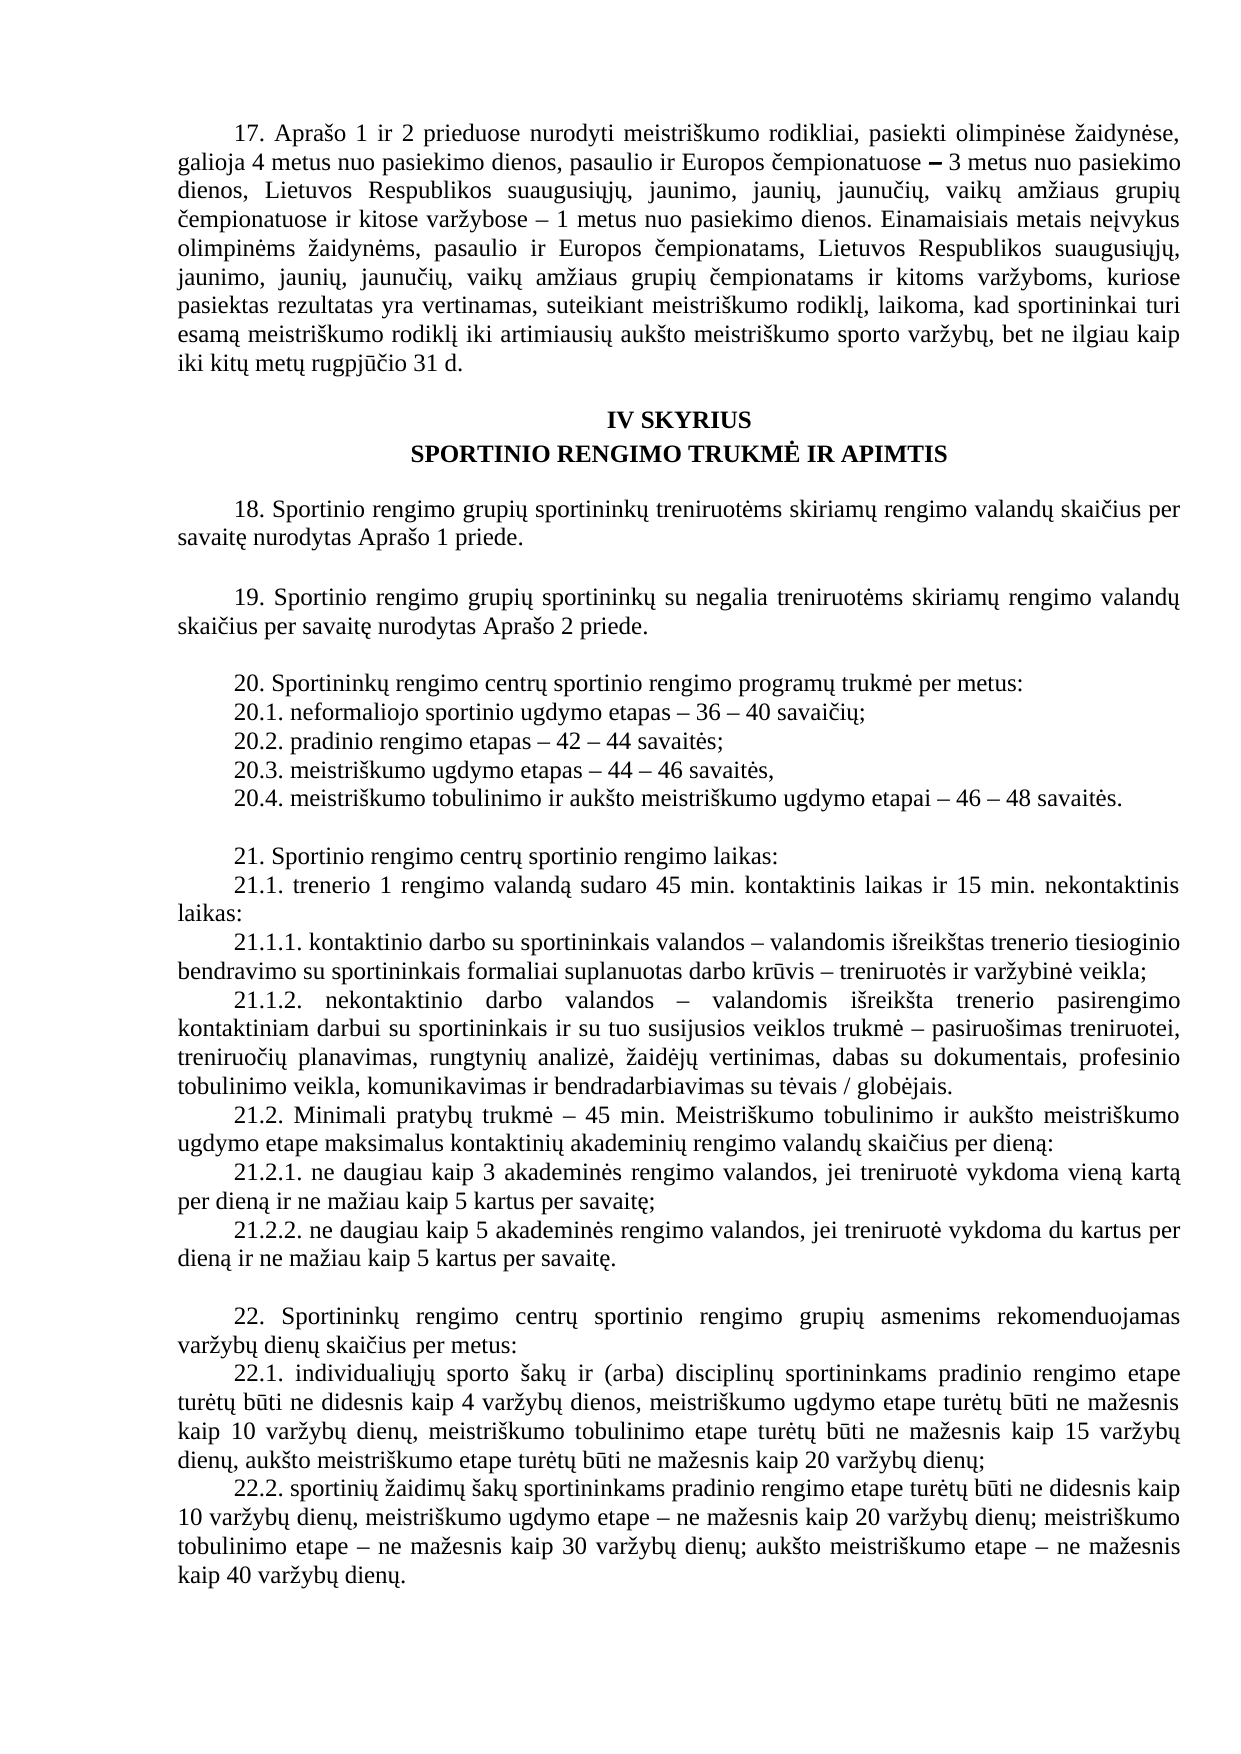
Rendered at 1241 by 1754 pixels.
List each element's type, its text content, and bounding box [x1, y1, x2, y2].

text 20. Sportininkų rengimo centrų sportinio rengimo programų trukmė per metus: [177, 668, 1181, 697]
text 22.2. sportinių žaidimų šakų sportininkams pradinio rengimo etape turėtų būti ne didesnis kaip 10 varžybų dienų, meistriškumo ugdymo etape – ne mažesnis kaip 20 varžybų dienų; meistriškumo tobulinimo etape – ne mažesnis kaip 30 varžybų dienų; aukšto meistriškumo etape – ne mažesnis kaip 40 varžybų dienų. [177, 1473, 1181, 1588]
text 20.3. meistriškumo ugdymo etapas – 44 – 46 savaitės, [177, 755, 1181, 783]
text 21.1. trenerio 1 rengimo valandą sudaro 45 min. kontaktinis laikas ir 15 min. nekontaktinis laikas: [177, 870, 1181, 927]
text 20.1. neformaliojo sportinio ugdymo etapas – 36 – 40 savaičių; [177, 697, 1181, 726]
text 21.1.1. kontaktinio darbo su sportininkais valandos – valandomis išreikštas trenerio tiesioginio bendravimo su sportininkais formaliai suplanuotas darbo krūvis – treniruotės ir varžybinė veikla; [177, 927, 1181, 985]
text 21.2.2. ne daugiau kaip 5 akademinės rengimo valandos, jei treniruotė vykdoma du kartus per dieną ir ne mažiau kaip 5 kartus per savaitę. [177, 1215, 1181, 1272]
text 20.2. pradinio rengimo etapas – 42 – 44 savaitės; [177, 726, 1181, 755]
text IV SKYRIUS [177, 406, 1181, 434]
text 20.4. meistriškumo tobulinimo ir aukšto meistriškumo ugdymo etapai – 46 – 48 savaitės. [177, 783, 1181, 812]
text 17. Aprašo 1 ir 2 prieduose nurodyti meistriškumo rodikliai, pasiekti olimpinėse žaidynėse, galioja 4 metus nuo pasiekimo dienos, pasaulio ir Europos čempionatuose – 3 metus nuo pasiekimo dienos, Lietuvos Respublikos suaugusiųjų, jaunimo, jaunių, jaunučių, vaikų amžiaus grupių čempionatuose ir kitose varžybose – 1 metus nuo pasiekimo dienos. Einamaisiais metais neįvykus olimpinėms žaidynėms, pasaulio ir Europos čempionatams, Lietuvos Respublikos suaugusiųjų, jaunimo, jaunių, jaunučių, vaikų amžiaus grupių čempionatams ir kitoms varžyboms, kuriose pasiektas rezultatas yra vertinamas, suteikiant meistriškumo rodiklį, laikoma, kad sportininkai turi esamą meistriškumo rodiklį iki artimiausių aukšto meistriškumo sporto varžybų, bet ne ilgiau kaip iki kitų metų rugpjūčio 31 d. [177, 118, 1181, 377]
text 21. Sportinio rengimo centrų sportinio rengimo laikas: [177, 841, 1181, 870]
text 22. Sportininkų rengimo centrų sportinio rengimo grupių asmenims rekomenduojamas varžybų dienų skaičius per metus: [177, 1301, 1181, 1358]
text 18. Sportinio rengimo grupių sportininkų treniruotėms skiriamų rengimo valandų skaičius per savaitę nurodytas Aprašo 1 priede. [177, 494, 1181, 551]
text 21.1.2. nekontaktinio darbo valandos – valandomis išreikšta trenerio pasirengimo kontaktiniam darbui su sportininkais ir su tuo susijusios veiklos trukmė – pasiruošimas treniruotei, treniruočių planavimas, rungtynių analizė, žaidėjų vertinimas, dabas su dokumentais, profesinio tobulinimo veikla, komunikavimas ir bendradarbiavimas su tėvais / globėjais. [177, 985, 1181, 1100]
text 21.2. Minimali pratybų trukmė – 45 min. Meistriškumo tobulinimo ir aukšto meistriškumo ugdymo etape maksimalus kontaktinių akademinių rengimo valandų skaičius per dieną: [177, 1100, 1181, 1157]
text SPORTINIO RENGIMO TRUKMĖ IR APIMTIS [177, 439, 1181, 467]
text 19. Sportinio rengimo grupių sportininkų su negalia treniruotėms skiriamų rengimo valandų skaičius per savaitę nurodytas Aprašo 2 priede. [177, 582, 1181, 640]
text 22.1. individualiųjų sporto šakų ir (arba) disciplinų sportininkams pradinio rengimo etape turėtų būti ne didesnis kaip 4 varžybų dienos, meistriškumo ugdymo etape turėtų būti ne mažesnis kaip 10 varžybų dienų, meistriškumo tobulinimo etape turėtų būti ne mažesnis kaip 15 varžybų dienų, aukšto meistriškumo etape turėtų būti ne mažesnis kaip 20 varžybų dienų; [177, 1358, 1181, 1473]
text 21.2.1. ne daugiau kaip 3 akademinės rengimo valandos, jei treniruotė vykdoma vieną kartą per dieną ir ne mažiau kaip 5 kartus per savaitę; [177, 1157, 1181, 1215]
